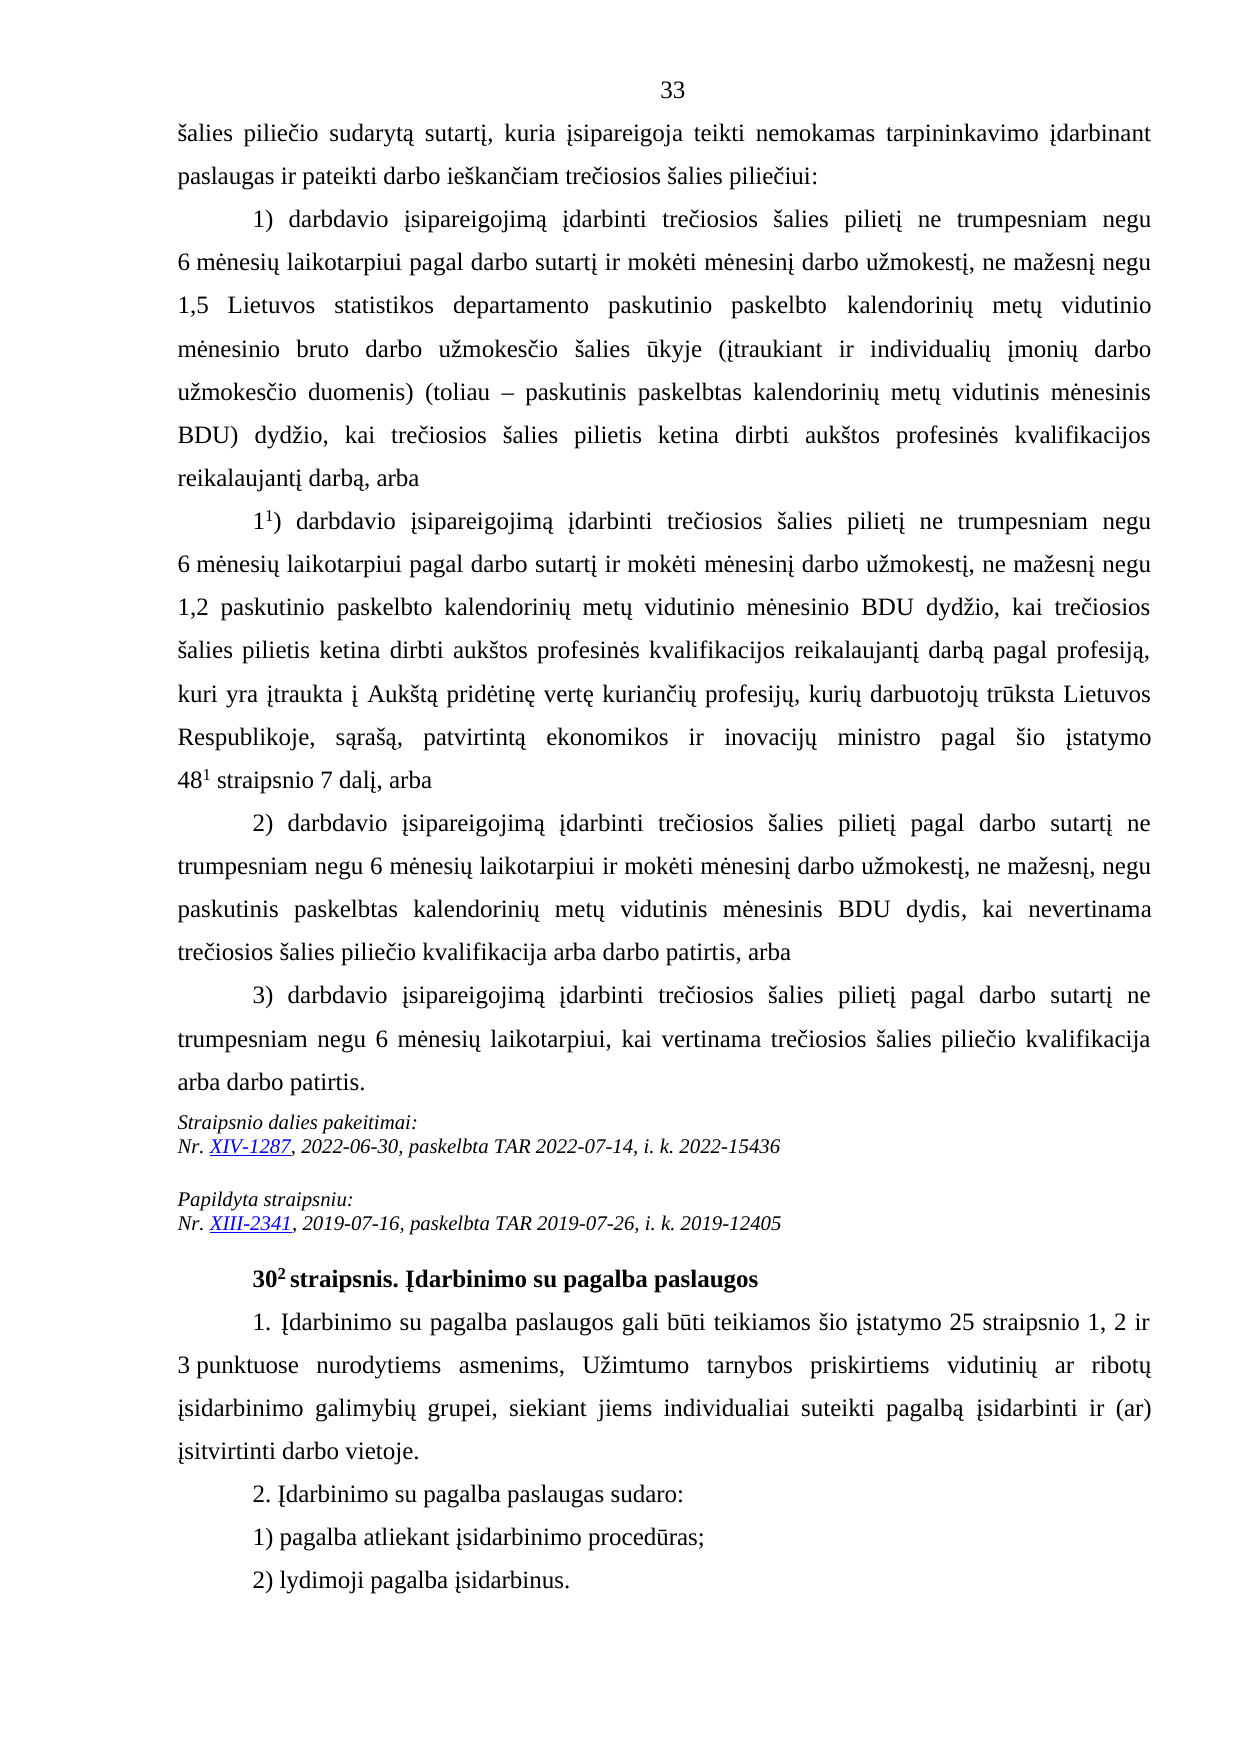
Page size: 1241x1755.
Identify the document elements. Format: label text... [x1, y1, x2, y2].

text 302 straipsnis. Įdarbinimo su pagalba paslaugos [177, 1264, 1152, 1292]
text 2) darbdavio įsipareigojimą įdarbinti trečiosios šalies pilietį pagal darbo sutartį ne trumpesniam negu 6 mėnesių laikotarpiui ir mokėti mėnesinį darbo užmokestį, ne mažesnį, negu paskutinis paskelbtas kalendorinių metų vidutinis mėnesinis BDU dydis, kai nevertinama trečiosios šalies piliečio kvalifikacija arba darbo patirtis, arba [177, 808, 1152, 966]
text 1) pagalba atliekant įsidarbinimo procedūras; [177, 1522, 1152, 1551]
text 1) darbdavio įsipareigojimą įdarbinti trečiosios šalies pilietį ne trumpesniam negu 6 mėnesių laikotarpiui pagal darbo sutartį ir mokėti mėnesinį darbo užmokestį, ne mažesnį negu 1,5 Lietuvos statistikos departamento paskutinio paskelbto kalendorinių metų vidutinio mėnesinio bruto darbo užmokesčio šalies ūkyje (įtraukiant ir individualių įmonių darbo užmokesčio duomenis) (toliau – paskutinis paskelbtas kalendorinių metų vidutinis mėnesinis BDU) dydžio, kai trečiosios šalies pilietis ketina dirbti aukštos profesinės kvalifikacijos reikalaujantį darbą, arba [177, 204, 1152, 492]
text Papildyta straipsniu: [177, 1187, 1152, 1211]
text 2) lydimoji pagalba įsidarbinus. [177, 1566, 1152, 1594]
text Straipsnio dalies pakeitimai: [177, 1110, 1152, 1134]
text Nr. XIII-2341, 2019-07-16, paskelbta TAR 2019-07-26, i. k. 2019-12405 [177, 1211, 1152, 1235]
text Nr. XIV-1287, 2022-06-30, paskelbta TAR 2022-07-14, i. k. 2022-15436 [177, 1134, 1152, 1158]
text 1. Įdarbinimo su pagalba paslaugos gali būti teikiamos šio įstatymo 25 straipsnio 1, 2 ir 3 punktuose nurodytiems asmenims, Užimtumo tarnybos priskirtiems vidutinių ar ribotų įsidarbinimo galimybių grupei, siekiant jiems individualiai suteikti pagalbą įsidarbinti ir (ar) įsitvirtinti darbo vietoje. [177, 1307, 1152, 1465]
text 2. Įdarbinimo su pagalba paslaugas sudaro: [177, 1479, 1152, 1508]
text 3) darbdavio įsipareigojimą įdarbinti trečiosios šalies pilietį pagal darbo sutartį ne trumpesniam negu 6 mėnesių laikotarpiui, kai vertinama trečiosios šalies piliečio kvalifikacija arba darbo patirtis. [177, 981, 1152, 1096]
text 11) darbdavio įsipareigojimą įdarbinti trečiosios šalies pilietį ne trumpesniam negu 6 mėnesių laikotarpiui pagal darbo sutartį ir mokėti mėnesinį darbo užmokestį, ne mažesnį negu 1,2 paskutinio paskelbto kalendorinių metų vidutinio mėnesinio BDU dydžio, kai trečiosios šalies pilietis ketina dirbti aukštos profesinės kvalifikacijos reikalaujantį darbą pagal profesiją, kuri yra įtraukta į Aukštą pridėtinę vertę kuriančių profesijų, kurių darbuotojų trūksta Lietuvos Respublikoje, sąrašą, patvirtintą ekonomikos ir inovacijų ministro pagal šio įstatymo 481 straipsnio 7 dalį, arba [177, 506, 1152, 794]
text šalies piliečio sudarytą sutartį, kuria įsipareigoja teikti nemokamas tarpininkavimo įdarbinant paslaugas ir pateikti darbo ieškančiam trečiosios šalies piliečiui: [177, 118, 1152, 190]
